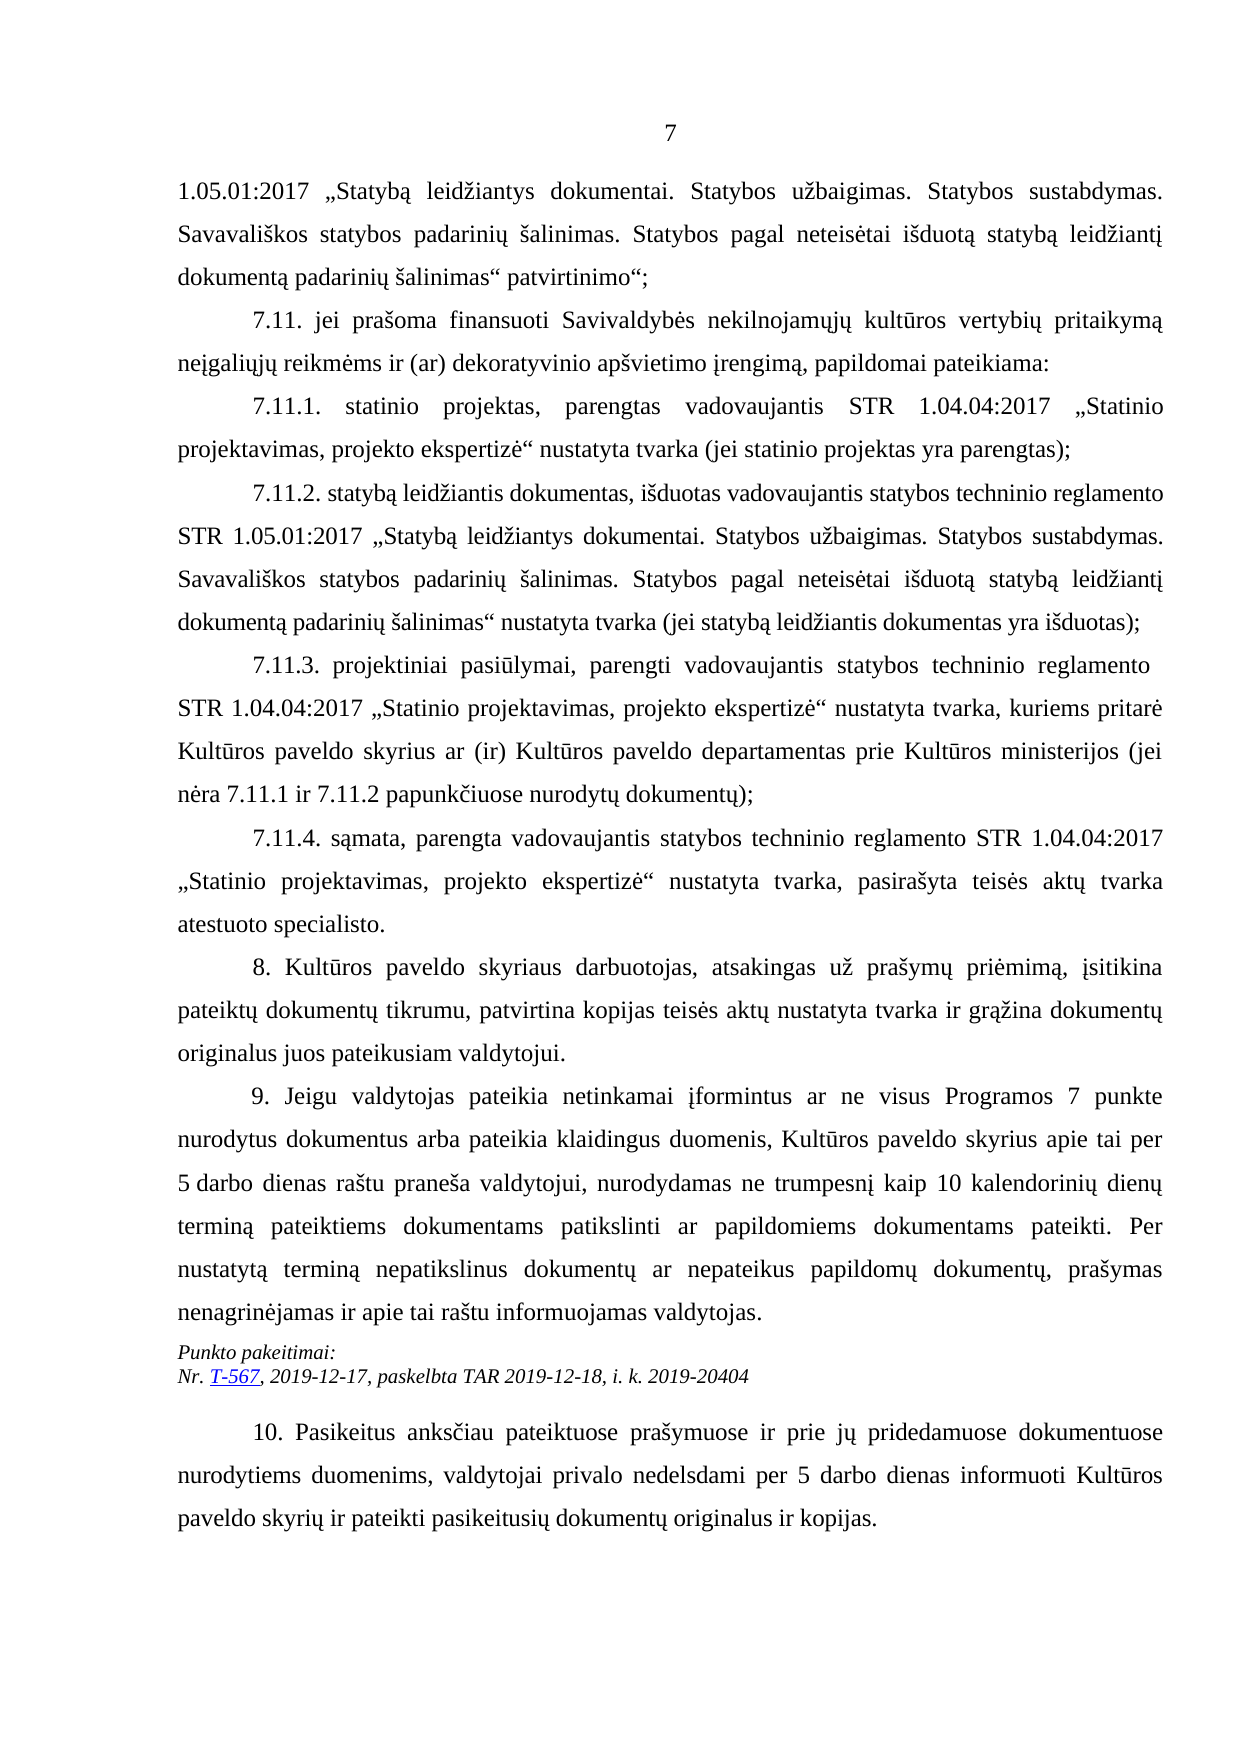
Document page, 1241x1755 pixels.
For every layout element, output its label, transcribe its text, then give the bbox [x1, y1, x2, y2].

text 8. Kultūros paveldo skyriaus darbuotojas, atsakingas už prašymų priėmimą, įsitikina pateiktų dokumentų tikrumu, patvirtina kopijas teisės aktų nustatyta tvarka ir grąžina dokumentų originalus juos pateikusiam valdytojui. [177, 952, 1163, 1067]
text 1.05.01:2017 „Statybą leidžiantys dokumentai. Statybos užbaigimas. Statybos sustabdymas. Savavališkos statybos padarinių šalinimas. Statybos pagal neteisėtai išduotą statybą leidžiantį dokumentą padarinių šalinimas“ patvirtinimo“; [177, 176, 1163, 291]
text 7.11.2. statybą leidžiantis dokumentas, išduotas vadovaujantis statybos techninio reglamento STR 1.05.01:2017 „Statybą leidžiantys dokumentai. Statybos užbaigimas. Statybos sustabdymas. Savavališkos statybos padarinių šalinimas. Statybos pagal neteisėtai išduotą statybą leidžiantį dokumentą padarinių šalinimas“ nustatyta tvarka (jei statybą leidžiantis dokumentas yra išduotas); [177, 478, 1163, 636]
text 9. Jeigu valdytojas pateikia netinkamai įformintus ar ne visus Programos 7 punkte nurodytus dokumentus arba pateikia klaidingus duomenis, Kultūros paveldo skyrius apie tai per 5 darbo dienas raštu praneša valdytojui, nurodydamas ne trumpesnį kaip 10 kalendorinių dienų terminą pateiktiems dokumentams patikslinti ar papildomiems dokumentams pateikti. Per nustatytą terminą nepatikslinus dokumentų ar nepateikus papildomų dokumentų, prašymas nenagrinėjamas ir apie tai raštu informuojamas valdytojas. [177, 1081, 1163, 1326]
text 10. Pasikeitus anksčiau pateiktuose prašymuose ir prie jų pridedamuose dokumentuose nurodytiems duomenims, valdytojai privalo nedelsdami per 5 darbo dienas informuoti Kultūros paveldo skyrių ir pateikti pasikeitusių dokumentų originalus ir kopijas. [177, 1417, 1163, 1532]
text Nr. T-567, 2019-12-17, paskelbta TAR 2019-12-18, i. k. 2019-20404 [177, 1364, 1163, 1388]
text 7.11. jei prašoma finansuoti Savivaldybės nekilnojamųjų kultūros vertybių pritaikymą neįgaliųjų reikmėms ir (ar) dekoratyvinio apšvietimo įrengimą, papildomai pateikiama: [177, 305, 1163, 377]
text 7.11.1. statinio projektas, parengtas vadovaujantis STR 1.04.04:2017 „Statinio projektavimas, projekto ekspertizė“ nustatyta tvarka (jei statinio projektas yra parengtas); [177, 391, 1163, 463]
text Punkto pakeitimai: [177, 1340, 1163, 1364]
text 7.11.3. projektiniai pasiūlymai, parengti vadovaujantis statybos techninio reglamento STR 1.04.04:2017 „Statinio projektavimas, projekto ekspertizė“ nustatyta tvarka, kuriems pritarė Kultūros paveldo skyrius ar (ir) Kultūros paveldo departamentas prie Kultūros ministerijos (jei nėra 7.11.1 ir 7.11.2 papunkčiuose nurodytų dokumentų); [177, 650, 1163, 808]
text 7.11.4. sąmata, parengta vadovaujantis statybos techninio reglamento STR 1.04.04:2017 „Statinio projektavimas, projekto ekspertizė“ nustatyta tvarka, pasirašyta teisės aktų tvarka atestuoto specialisto. [177, 823, 1163, 938]
